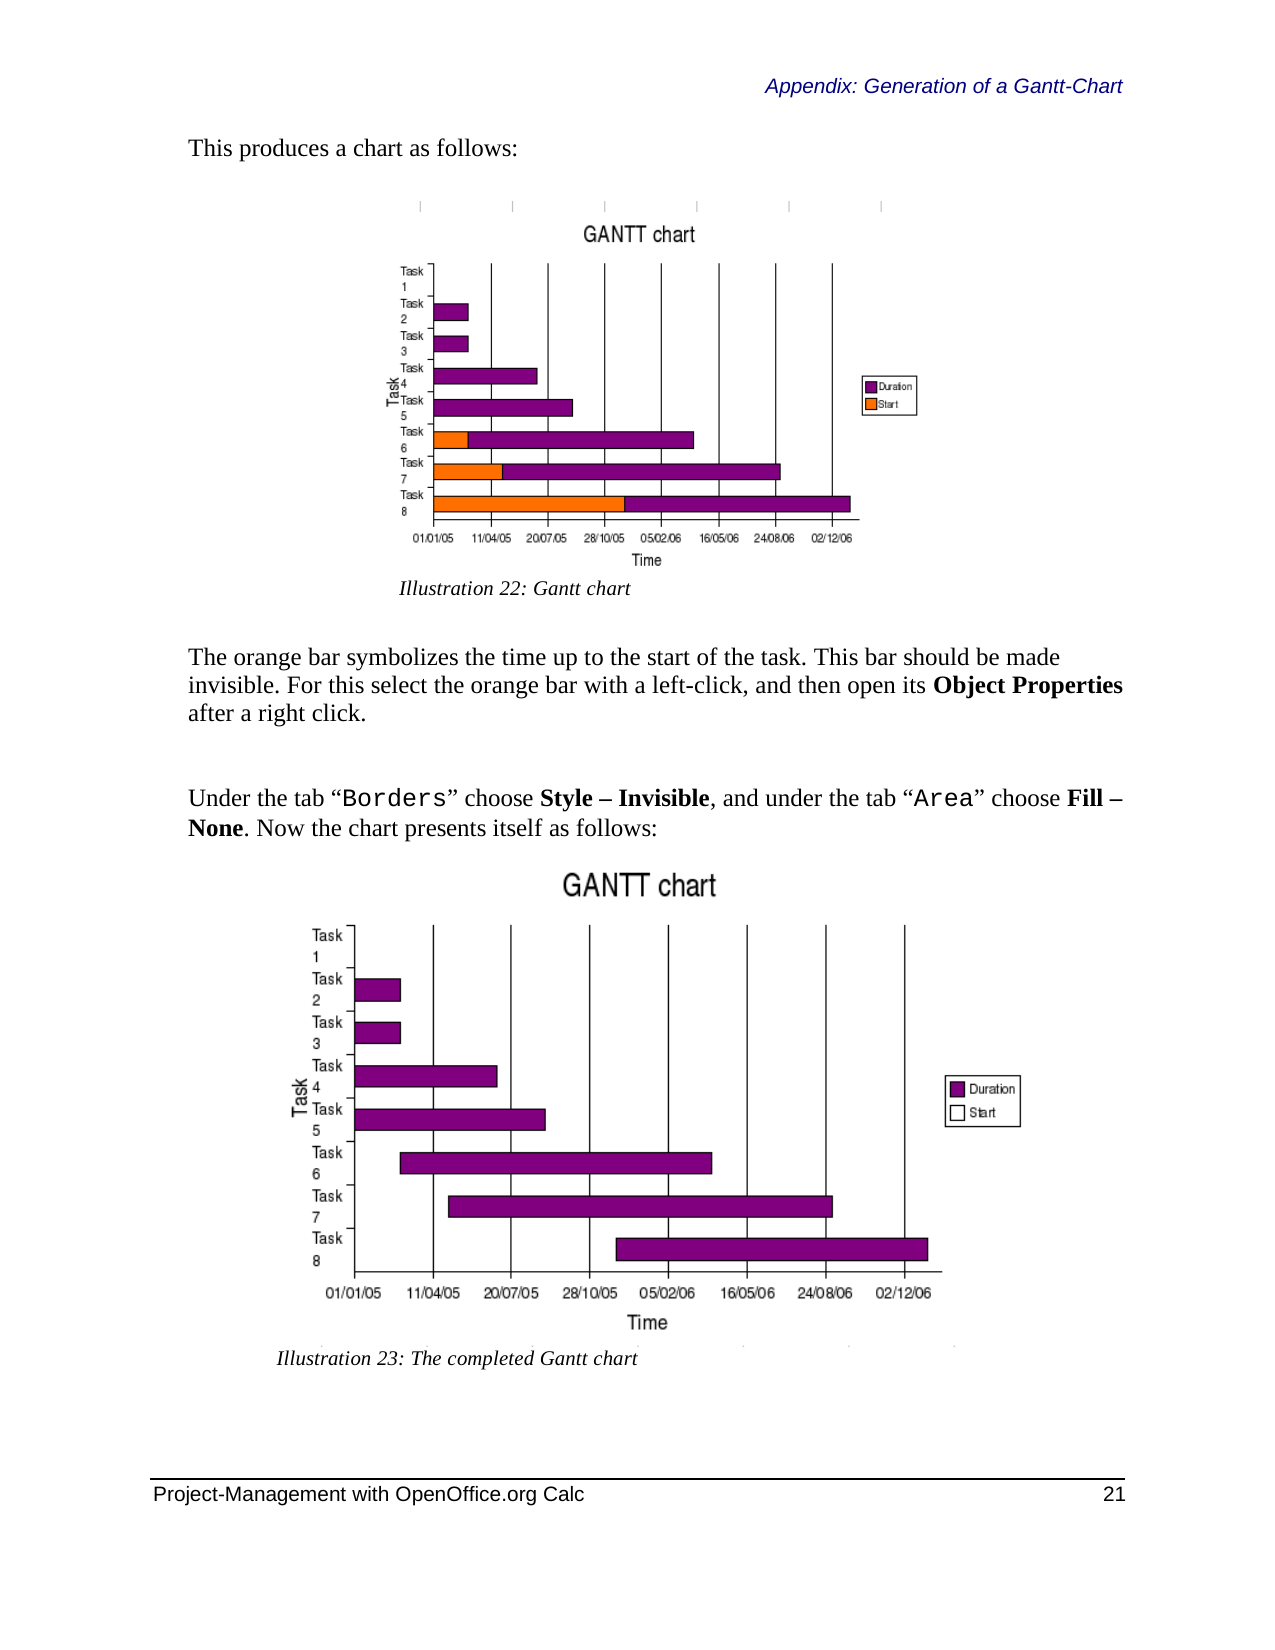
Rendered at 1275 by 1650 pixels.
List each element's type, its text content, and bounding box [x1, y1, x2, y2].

text Illustration 22: Gantt chart [399, 577, 923, 600]
picture [361, 201, 924, 577]
text Under the tab “Borders” choose Style – Invisible, and under the tab “Area” choose Fill – None. Now the chart presents itself as follows: [188, 784, 1125, 842]
text The orange bar symbolizes the time up to the start of the task. This bar should be made invisible. For this select the orange bar with a left-click, and then open its Object Properties after a right click. [188, 643, 1125, 727]
text [361, 577, 399, 600]
picture [283, 858, 1030, 1347]
text This produces a chart as follows: [188, 134, 1125, 162]
text Illustration 23: The completed Gantt chart [276, 859, 1037, 1369]
